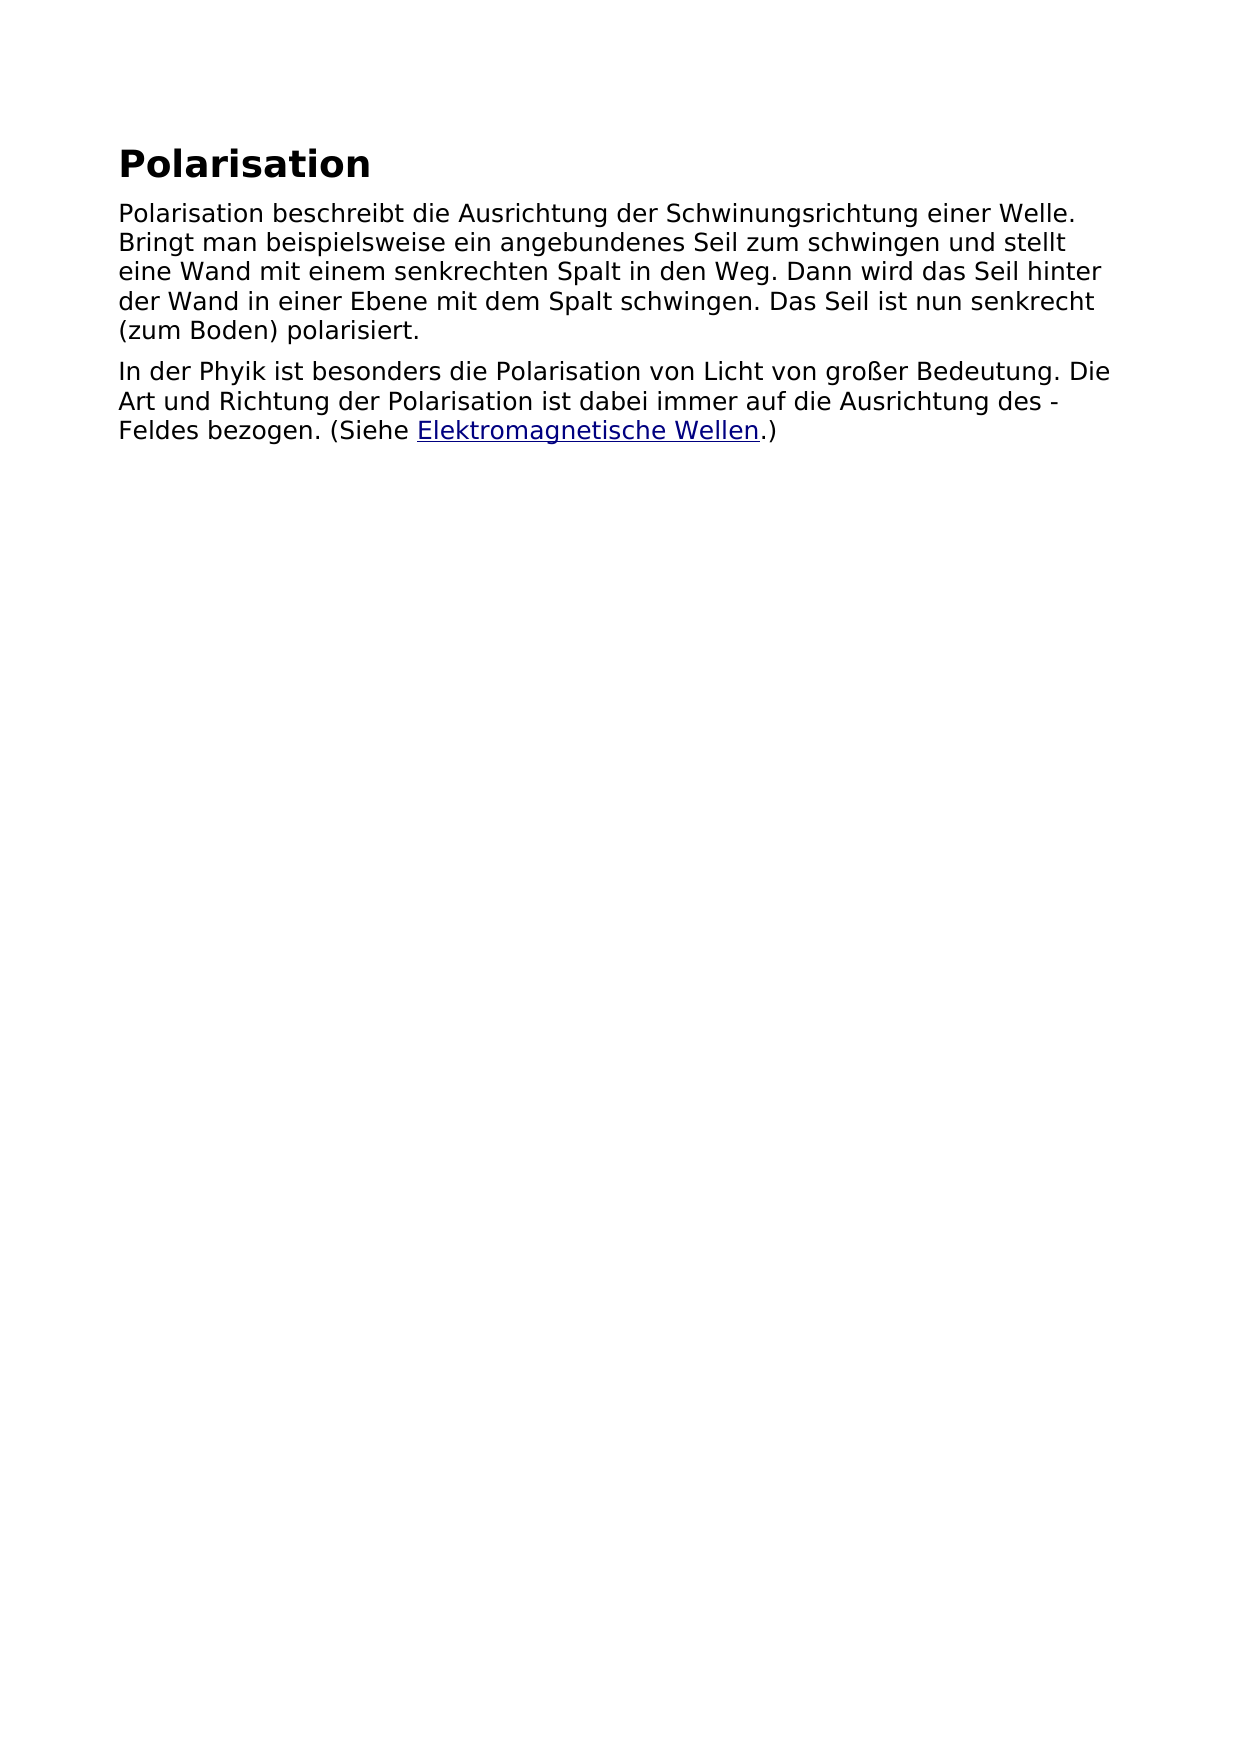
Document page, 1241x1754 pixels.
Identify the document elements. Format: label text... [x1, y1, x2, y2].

subtitle Polarisation [118, 143, 1122, 187]
text In der Phyik ist besonders die Polarisation von Licht von großer Bedeutung. Die Art und Richtung der Polarisation ist dabei immer auf die Ausrichtung des -Feldes bezogen. (Siehe Elektromagnetische Wellen.) [118, 358, 1122, 445]
text Polarisation beschreibt die Ausrichtung der Schwinungsrichtung einer Welle. Bringt man beispielsweise ein angebundenes Seil zum schwingen und stellt eine Wand mit einem senkrechten Spalt in den Weg. Dann wird das Seil hinter der Wand in einer Ebene mit dem Spalt schwingen. Das Seil ist nun senkrecht (zum Boden) polarisiert. [118, 199, 1122, 345]
